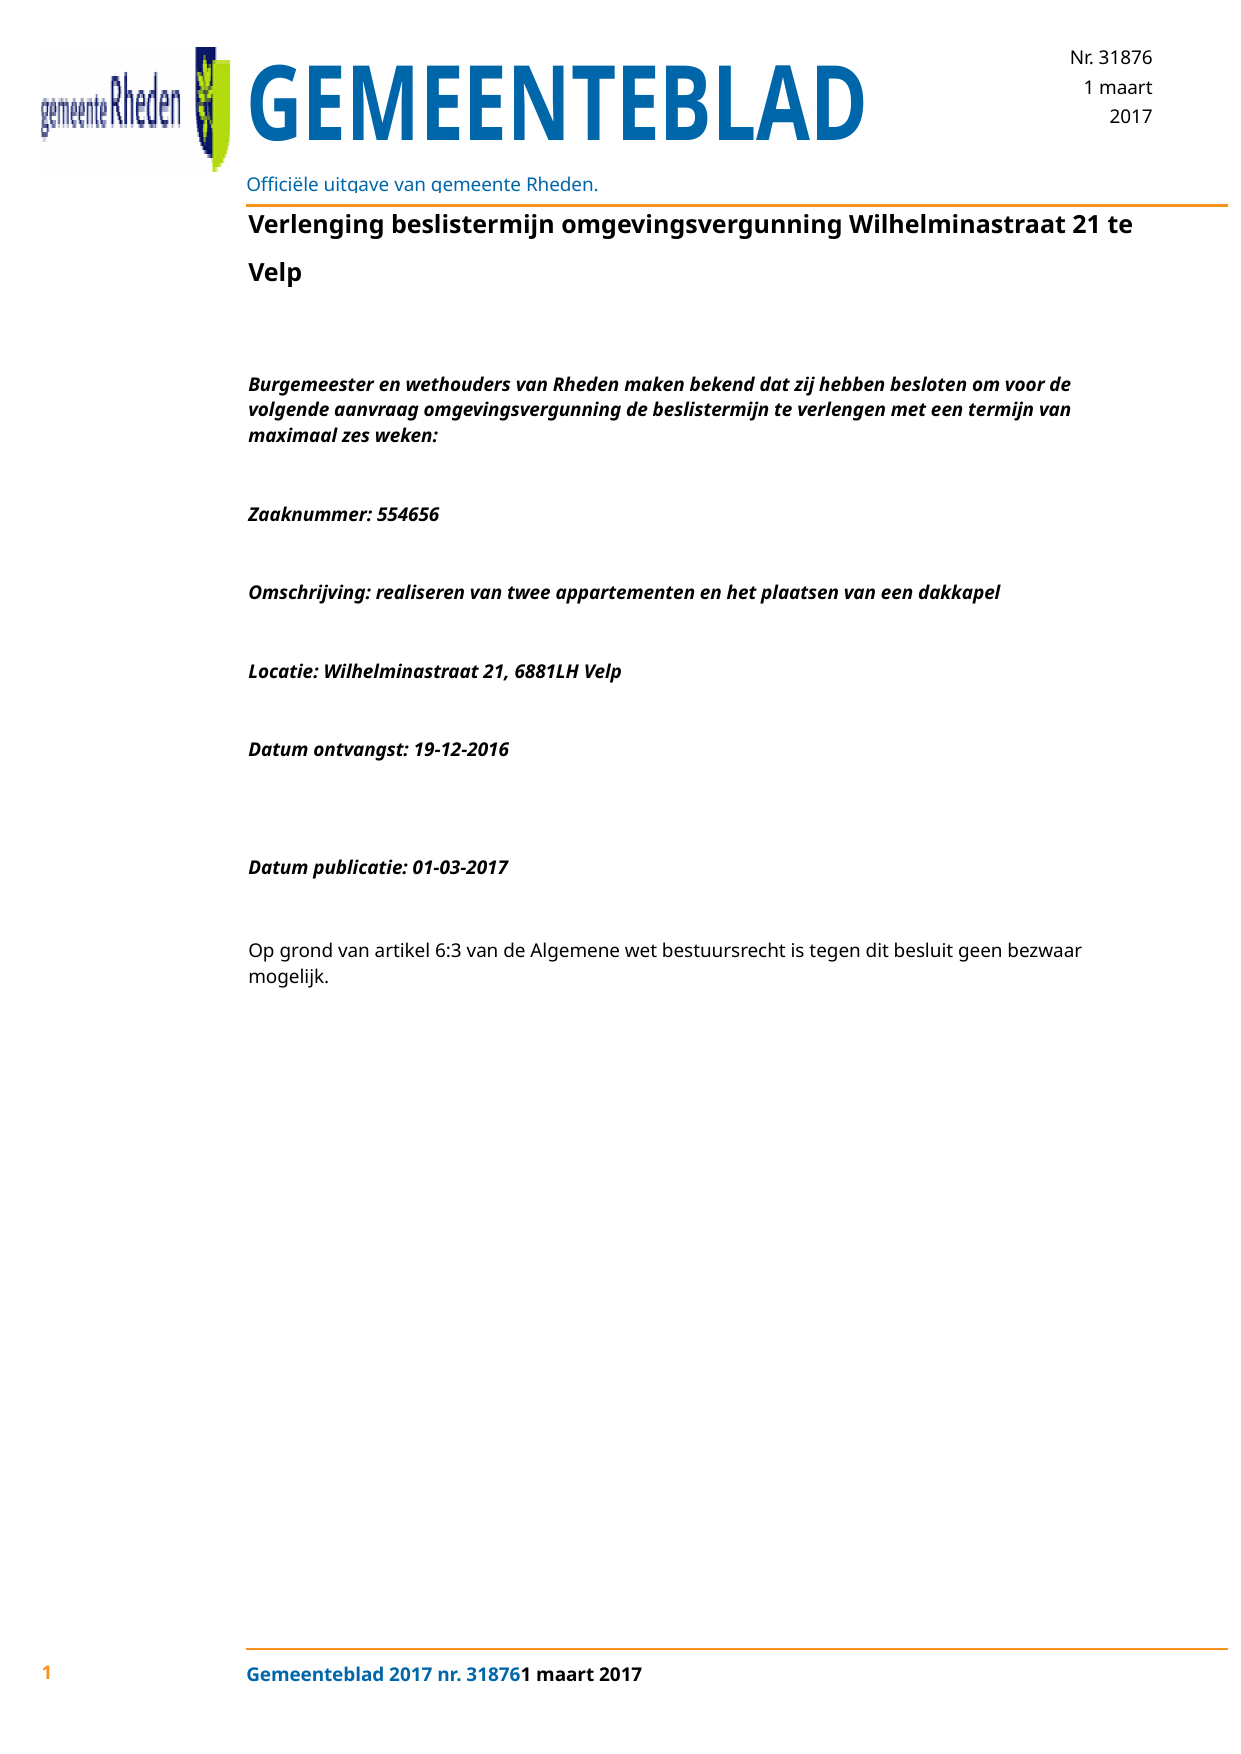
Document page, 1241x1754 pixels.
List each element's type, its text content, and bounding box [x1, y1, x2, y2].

text Verlenging beslistermijn omgevingsvergunning Wilhelminastraat 21 te Velp [248, 207, 1152, 288]
text Locatie: Wilhelminastraat 21, 6881LH Velp [248, 658, 1152, 683]
text Burgemeester en wethouders van Rheden maken bekend dat zij hebben besloten om voor de volgende aanvraag omgevingsvergunning de beslistermijn te verlengen met een termijn van maximaal zes weken: [248, 371, 1152, 448]
text Zaaknummer: 554656 [248, 501, 1152, 526]
text Datum ontvangst: 19-12-2016 [248, 736, 1152, 762]
picture [41, 47, 231, 172]
text Omschrijving: realiseren van twee appartementen en het plaatsen van een dakkapel [248, 579, 1152, 605]
text Op grond van artikel 6:3 van de Algemene wet bestuursrecht is tegen dit besluit geen bezwaar mogelijk. [248, 937, 1152, 989]
text Datum publicatie: 01-03-2017 [248, 854, 1152, 880]
